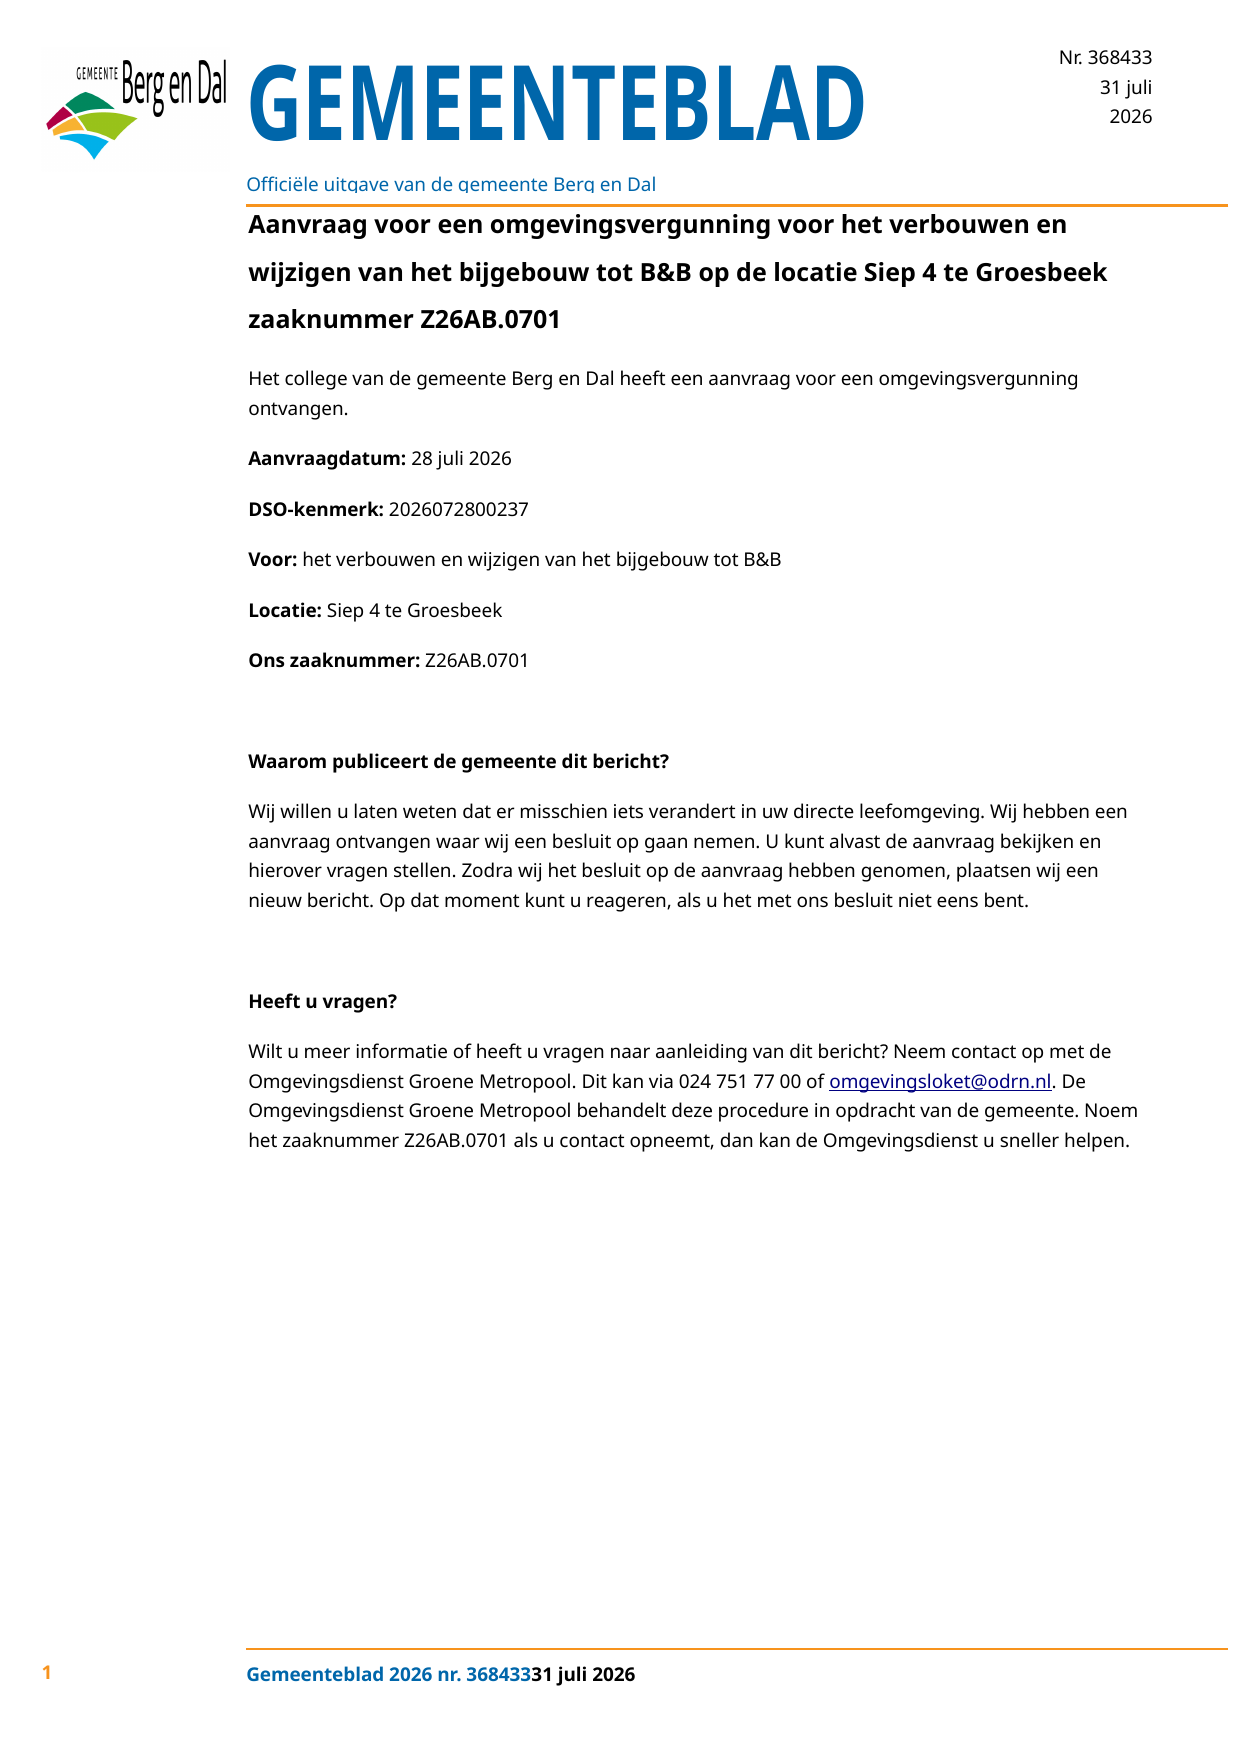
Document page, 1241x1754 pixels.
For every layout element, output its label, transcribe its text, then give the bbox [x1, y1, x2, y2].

text Locatie: Siep 4 te Groesbeek [248, 597, 1152, 622]
text Het college van de gemeente Berg en Dal heeft een aanvraag voor een omgevingsvergunning ontvangen. [248, 366, 1152, 421]
text Aanvraag voor een omgevingsvergunning voor het verbouwen en wijzigen van het bijgebouw tot B&B op de locatie Siep 4 te Groesbeek zaaknummer Z26AB.0701 [248, 207, 1152, 336]
text Waarom publiceert de gemeente dit bericht? [248, 748, 1152, 774]
text Voor: het verbouwen en wijzigen van het bijgebouw tot B&B [248, 546, 1152, 572]
text DSO-kenmerk: 2026072800237 [248, 496, 1152, 522]
text Ons zaaknummer: Z26AB.0701 [248, 647, 1152, 673]
text Wilt u meer informatie of heeft u vragen naar aanleiding van dit bericht? Neem contact op met de Omgevingsdienst Groene Metropool. Dit kan via 024 751 77 00 of omgevingsloket@odrn.nl. De Omgevingsdienst Groene Metropool behandelt deze procedure in opdracht van de gemeente. Noem het zaaknummer Z26AB.0701 als u contact opneemt, dan kan de Omgevingsdienst u sneller helpen. [248, 1038, 1152, 1153]
text Heeft u vragen? [248, 988, 1152, 1014]
picture [41, 47, 231, 172]
text Wij willen u laten weten dat er misschien iets verandert in uw directe leefomgeving. Wij hebben een aanvraag ontvangen waar wij een besluit op gaan nemen. U kunt alvast de aanvraag bekijken en hierover vragen stellen. Zodra wij het besluit op de aanvraag hebben genomen, plaatsen wij een nieuw bericht. Op dat moment kunt u reageren, als u het met ons besluit niet eens bent. [248, 798, 1152, 913]
text Aanvraagdatum: 28 juli 2026 [248, 446, 1152, 471]
